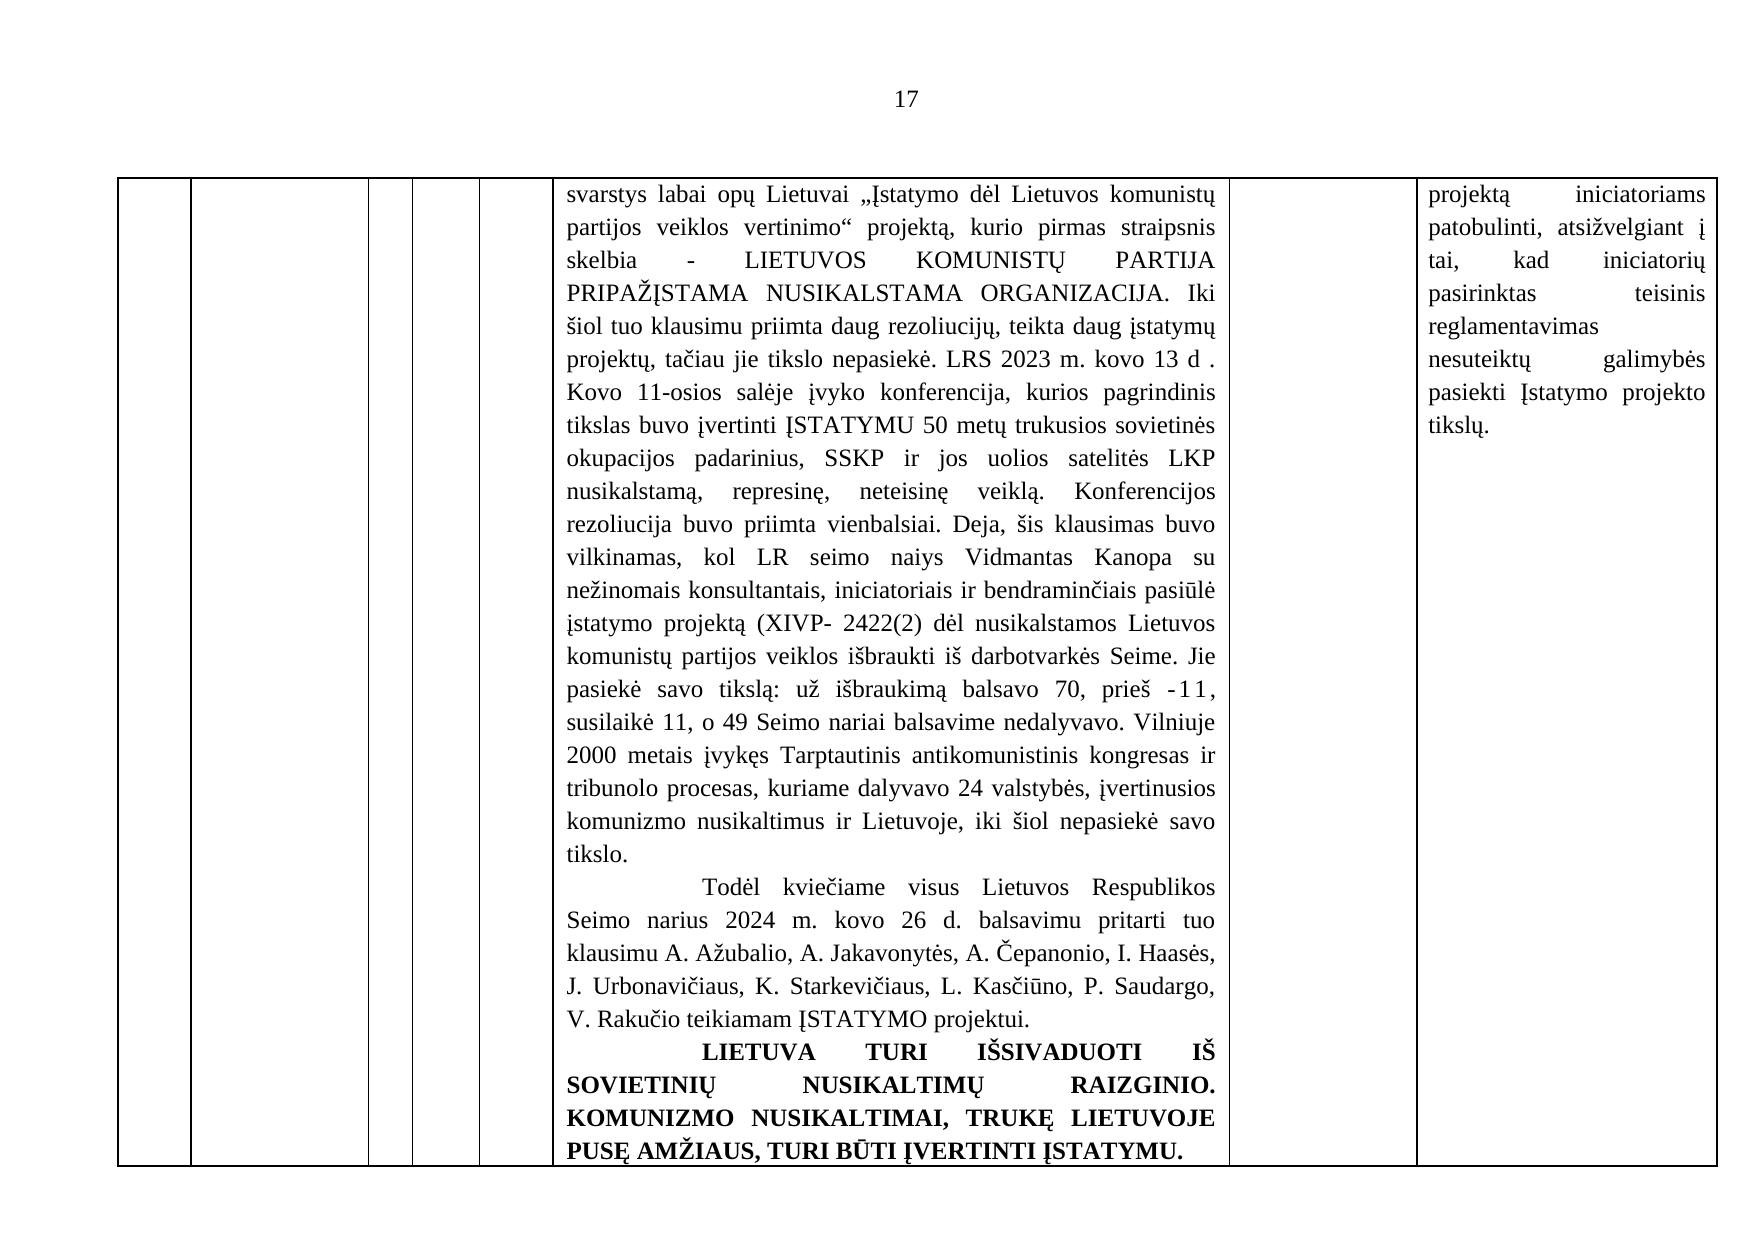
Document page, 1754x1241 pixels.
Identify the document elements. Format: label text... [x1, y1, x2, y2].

table_cell [1230, 179, 1416, 1165]
table_cell projektą iniciatoriams patobulinti, atsižvelgiant į tai, kad iniciatorių pasirinktas teisinis reglamentavimas nesuteiktų galimybės pasiekti Įstatymo projekto tikslų. [1418, 179, 1716, 1165]
table_cell [192, 179, 368, 1165]
table_cell svarstys labai opų Lietuvai „Įstatymo dėl Lietuvos komunistų partijos veiklos vertinimo“ projektą, kurio pirmas straipsnis skelbia - LIETUVOS KOMUNISTŲ PARTIJA PRIPAŽĮSTAMA NUSIKALSTAMA ORGANIZACIJA. Iki šiol tuo klausimu priimta daug rezoliucijų, teikta daug įstatymų projektų, tačiau jie tikslo nepasiekė. LRS 2023 m. kovo 13 d . Kovo 11-osios salėje įvyko konferencija, kurios pagrindinis tikslas buvo įvertinti ĮSTATYMU 50 metų trukusios sovietinės okupacijos padarinius, SSKP ir jos uolios satelitės LKP nusikalstamą, represinę, neteisinę veiklą. Konferencijos rezoliucija buvo priimta vienbalsiai. Deja, šis klausimas buvo vilkinamas, kol LR seimo naiys Vidmantas Kanopa su nežinomais konsultantais, iniciatoriais ir bendraminčiais pasiūlė įstatymo projektą (XIVP- 2422(2) dėl nusikalstamos Lietuvos komunistų partijos veiklos išbraukti iš darbotvarkės Seime. Jie pasiekė savo tikslą: už išbraukimą balsavo 70, prieš -11, susilaikė 11, o 49 Seimo nariai balsavime nedalyvavo. Vilniuje 2000 metais įvykęs Tarptautinis antikomunistinis kongresas ir tribunolo procesas, kuriame dalyvavo 24 valstybės, įvertinusios komunizmo nusikaltimus ir Lietuvoje, iki šiol nepasiekė savo tikslo. Todėl kviečiame visus Lietuvos Respublikos Seimo narius 2024 m. kovo 26 d. balsavimu pritarti tuo klausimu A. Ažubalio, A. Jakavonytės, A. Čepanonio, I. Haasės, J. Urbonavičiaus, K. Starkevičiaus, L. Kasčiūno, P. Saudargo, V. Rakučio teikiamam ĮSTATYMO projektui. LIETUVA TURI IŠSIVADUOTI IŠ SOVIETINIŲ NUSIKALTIMŲ RAIZGINIO. KOMUNIZMO NUSIKALTIMAI, TRUKĘ LIETUVOJE PUSĘ AMŽIAUS, TURI BŪTI ĮVERTINTI ĮSTATYMU. [554, 179, 1229, 1165]
table_cell [119, 179, 190, 1165]
table_cell [369, 179, 412, 1165]
table_cell [480, 179, 552, 1165]
table_cell [413, 179, 479, 1165]
